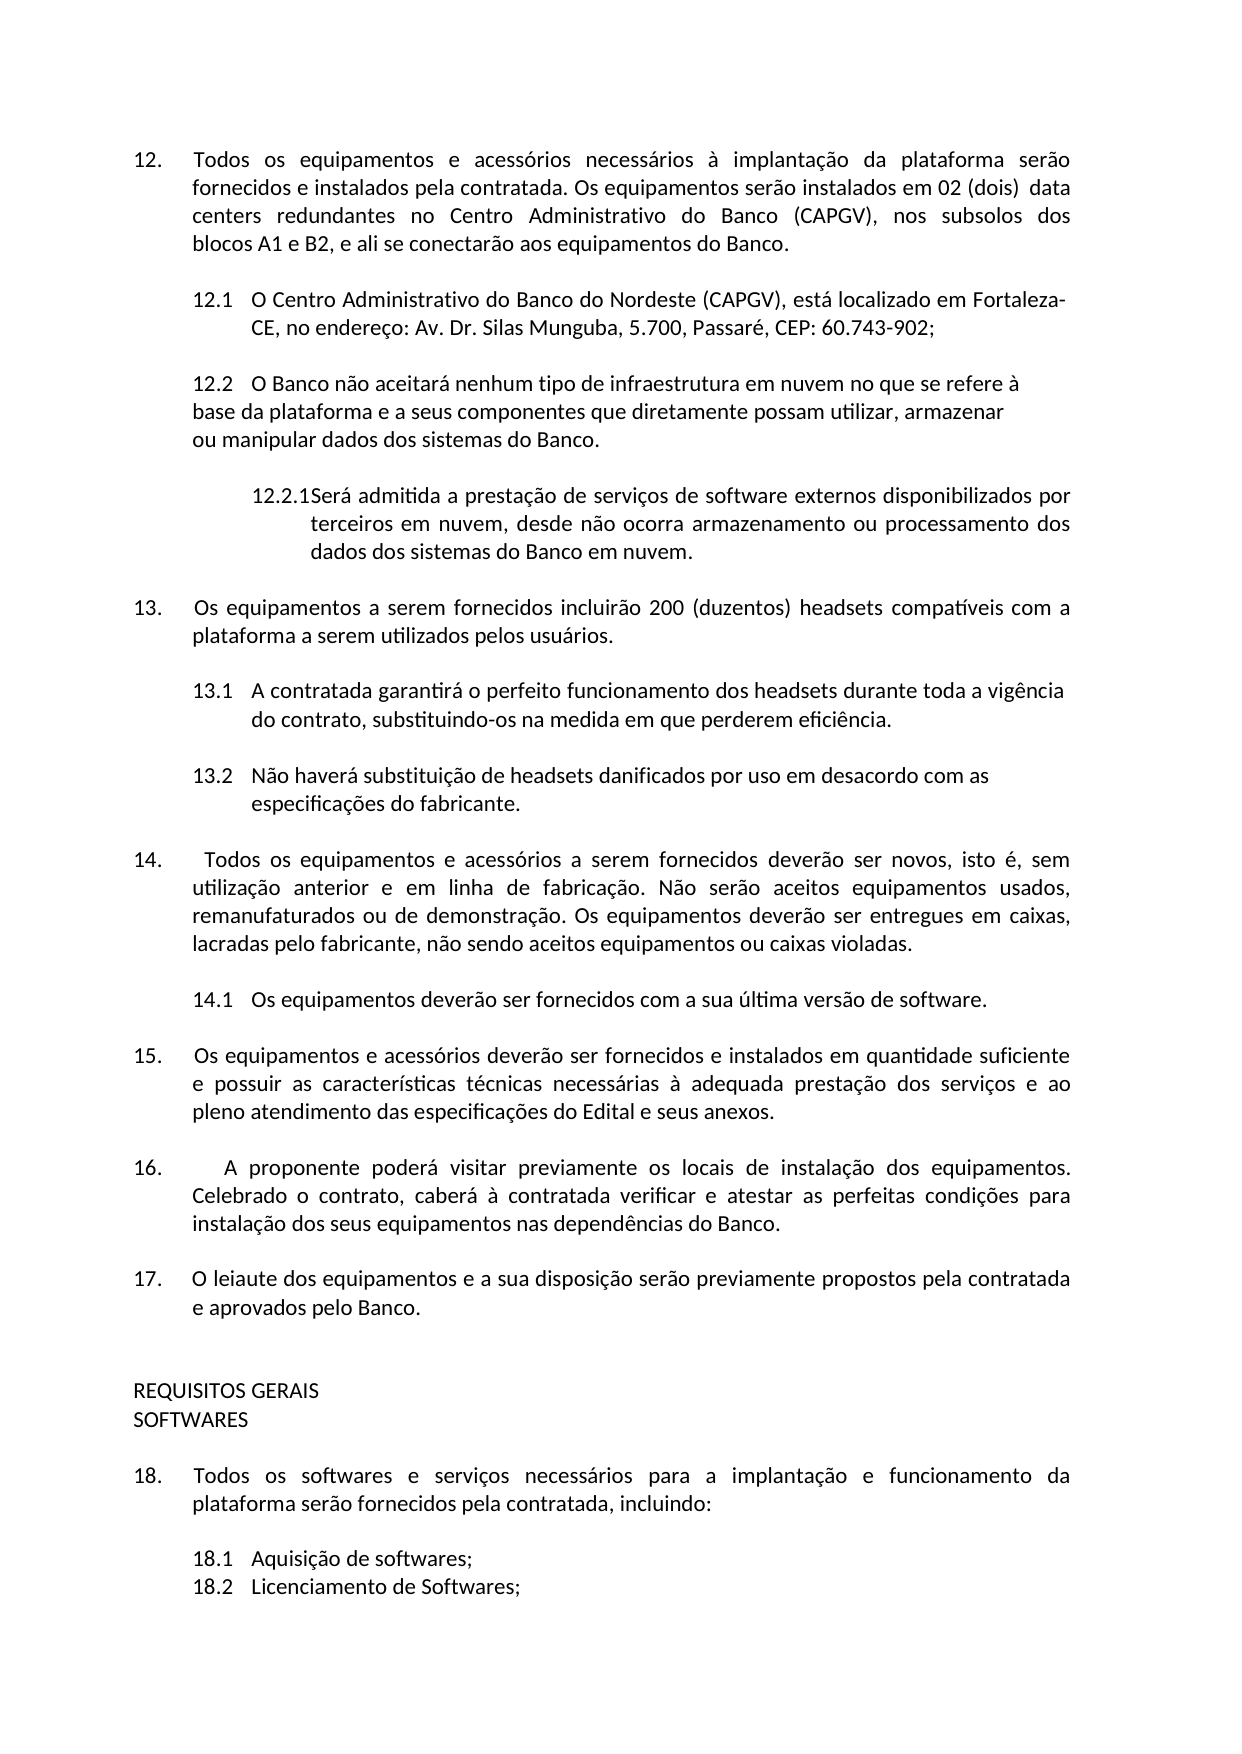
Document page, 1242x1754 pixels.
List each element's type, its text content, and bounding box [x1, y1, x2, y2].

text 14.1 Os equipamentos deverão ser fornecidos com a sua última versão de software. [192, 985, 1079, 1013]
text 12.2.1Será admitida a prestação de serviços de software externos disponibilizados por terceiros em nuvem, desde não ocorra armazenamento ou processamento dos dados dos sistemas do Banco em nuvem. [251, 481, 1071, 565]
text REQUISITOS GERAIS SOFTWARES [133, 1377, 327, 1433]
text 12. Todos os equipamentos e acessórios necessários à implantação da plataforma serão fornecidos e instalados pela contratada. Os equipamentos serão instalados em 02 (dois) data centers redundantes no Centro Administrativo do Banco (CAPGV), nos subsolos dos blocos A1 e B2, e ali se conectarão aos equipamentos do Banco. [133, 145, 1071, 257]
text 17. O leiaute dos equipamentos e a sua disposição serão previamente propostos pela contratada e aprovados pelo Banco. [133, 1264, 1071, 1321]
text 13. Os equipamentos a serem fornecidos incluirão 200 (duzentos) headsets compatíveis com a plataforma a serem utilizados pelos usuários. [133, 593, 1071, 649]
text 18.2 Licenciamento de Softwares; [192, 1572, 1079, 1601]
text 12.1 O Centro Administrativo do Banco do Nordeste (CAPGV), está localizado em Fortaleza- CE, no endereço: Av. Dr. Silas Munguba, 5.700, Passaré, CEP: 60.743-902; [192, 285, 1071, 341]
text 18. Todos os softwares e serviços necessários para a implantação e funcionamento da plataforma serão fornecidos pela contratada, incluindo: [133, 1461, 1071, 1517]
text 14. Todos os equipamentos e acessórios a serem fornecidos deverão ser novos, isto é, sem utilização anterior e em linha de fabricação. Não serão aceitos equipamentos usados, remanufaturados ou de demonstração. Os equipamentos deverão ser entregues em caixas, lacradas pelo fabricante, não sendo aceitos equipamentos ou caixas violadas. [133, 845, 1071, 957]
text 13.1 A contratada garantirá o perfeito funcionamento dos headsets durante toda a vigência do contrato, substituindo-os na medida em que perderem eficiência. [192, 677, 1071, 733]
text 18.1 Aquisição de softwares; [192, 1544, 1079, 1572]
text 15. Os equipamentos e acessórios deverão ser fornecidos e instalados em quantidade suficiente e possuir as características técnicas necessárias à adequada prestação dos serviços e ao pleno atendimento das especificações do Edital e seus anexos. [133, 1041, 1071, 1125]
text 13.2 Não haverá substituição de headsets danificados por uso em desacordo com as especificações do fabricante. [192, 761, 996, 817]
text 16. A proponente poderá visitar previamente os locais de instalação dos equipamentos. Celebrado o contrato, caberá à contratada verificar e atestar as perfeitas condições para instalação dos seus equipamentos nas dependências do Banco. [133, 1153, 1071, 1237]
text 12.2 O Banco não aceitará nenhum tipo de infraestrutura em nuvem no que se refere à base da plataforma e a seus componentes que diretamente possam utilizar, armazenar ou manipular dados dos sistemas do Banco. [192, 369, 1024, 453]
